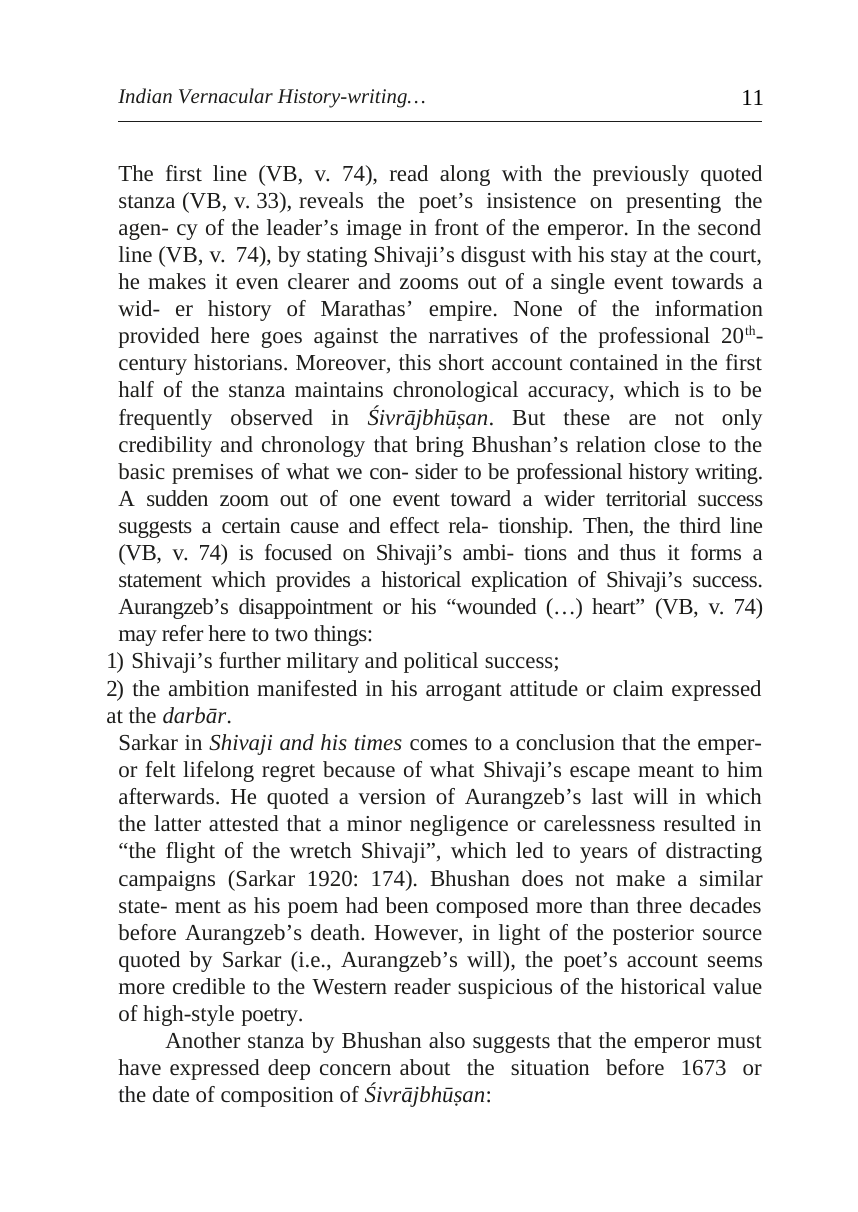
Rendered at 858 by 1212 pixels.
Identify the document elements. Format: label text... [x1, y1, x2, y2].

list Shivaji’s further military and political success; [106, 647, 774, 674]
list the ambition manifested in his arrogant attitude or claim expressed at the darbār. [106, 675, 763, 728]
text The first line (VB, v. 74), read along with the previously quoted stanza (VB, v. 33), reveals the poet’s insistence on presenting the agen- cy of the leader’s image in front of the emperor. In the second line (VB, v. 74), by stating Shivaji’s disgust with his stay at the court, he makes it even clearer and zooms out of a single event towards a wid- er history of Marathas’ empire. None of the information provided here goes against the narratives of the professional 20th-century historians. Moreover, this short account contained in the first half of the stanza maintains chronological accuracy, which is to be frequently observed in Śivrājbhūṣan. But these are not only credibility and chronology that bring Bhushan’s relation close to the basic premises of what we con- sider to be professional history writing. A sudden zoom out of one event toward a wider territorial success suggests a certain cause and effect rela- tionship. Then, the third line (VB, v. 74) is focused on Shivaji’s ambi- tions and thus it forms a statement which provides a historical explication of Shivaji’s success. Aurangzeb’s disappointment or his “wounded (…) heart” (VB, v. 74) may refer here to two things: [118, 160, 763, 647]
text Sarkar in Shivaji and his times comes to a conclusion that the emper- or felt lifelong regret because of what Shivaji’s escape meant to him afterwards. He quoted a version of Aurangzeb’s last will in which the latter attested that a minor negligence or carelessness resulted in “the flight of the wretch Shivaji”, which led to years of distracting campaigns (Sarkar 1920: 174). Bhushan does not make a similar state- ment as his poem had been composed more than three decades before Aurangzeb’s death. However, in light of the posterior source quoted by Sarkar (i.e., Aurangzeb’s will), the poet’s account seems more credible to the Western reader suspicious of the historical value of high-style poetry. [118, 729, 763, 1026]
text Another stanza by Bhushan also suggests that the emperor must have expressed deep concern about the situation before 1673 or the date of composition of Śivrājbhūṣan: [118, 1027, 763, 1108]
